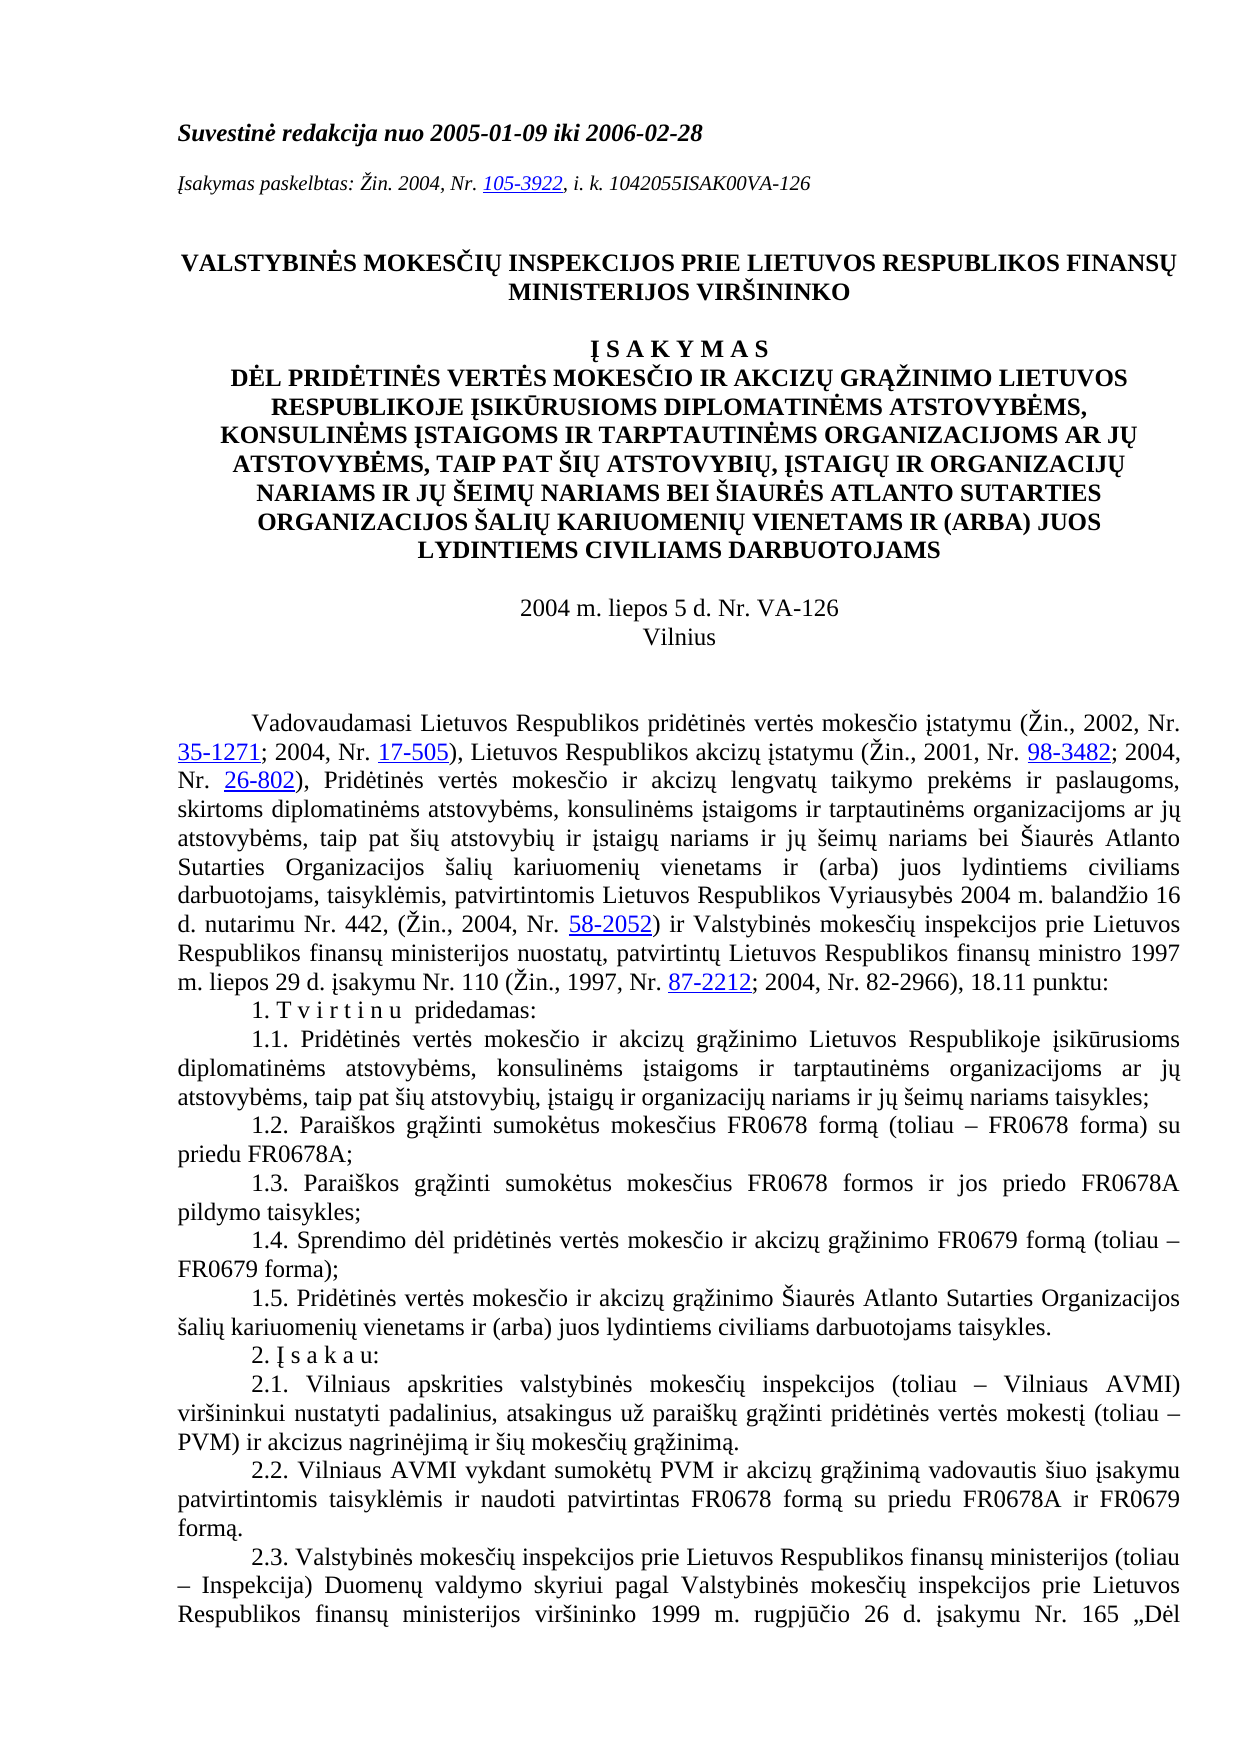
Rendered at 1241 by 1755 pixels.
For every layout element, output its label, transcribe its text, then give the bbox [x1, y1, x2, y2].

text Įsakymas paskelbtas: Žin. 2004, Nr. 105-3922, i. k. 1042055ISAK00VA-126 [177, 171, 1181, 195]
text 1.3. Paraiškos grąžinti sumokėtus mokesčius FR0678 formos ir jos priedo FR0678A pildymo taisykles; [177, 1168, 1181, 1225]
text 1.5. Pridėtinės vertės mokesčio ir akcizų grąžinimo Šiaurės Atlanto Sutarties Organizacijos šalių kariuomenių vienetams ir (arba) juos lydintiems civiliams darbuotojams taisykles. [177, 1283, 1181, 1340]
text 2. Į s a k a u: [177, 1340, 1181, 1369]
text 1. Tvirtinu pridedamas: [177, 995, 1181, 1024]
text 2004 m. liepos 5 d. Nr. VA-126 [177, 593, 1181, 622]
text Vadovaudamasi Lietuvos Respublikos pridėtinės vertės mokesčio įstatymu (Žin., 2002, Nr. 35-1271; 2004, Nr. 17-505), Lietuvos Respublikos akcizų įstatymu (Žin., 2001, Nr. 98-3482; 2004, Nr. 26-802), Pridėtinės vertės mokesčio ir akcizų lengvatų taikymo prekėms ir paslaugoms, skirtoms diplomatinėms atstovybėms, konsulinėms įstaigoms ir tarptautinėms organizacijoms ar jų atstovybėms, taip pat šių atstovybių ir įstaigų nariams ir jų šeimų nariams bei Šiaurės Atlanto Sutarties Organizacijos šalių kariuomenių vienetams ir (arba) juos lydintiems civiliams darbuotojams, taisyklėmis, patvirtintomis Lietuvos Respublikos Vyriausybės 2004 m. balandžio 16 d. nutarimu Nr. 442, (Žin., 2004, Nr. 58-2052) ir Valstybinės mokesčių inspekcijos prie Lietuvos Respublikos finansų ministerijos nuostatų, patvirtintų Lietuvos Respublikos finansų ministro 1997 m. liepos 29 d. įsakymu Nr. 110 (Žin., 1997, Nr. 87-2212; 2004, Nr. 82-2966), 18.11 punktu: [177, 708, 1181, 995]
text Vilnius [177, 622, 1181, 650]
text 1.2. Paraiškos grąžinti sumokėtus mokesčius FR0678 formą (toliau – FR0678 forma) su priedu FR0678A; [177, 1110, 1181, 1168]
text 1.4. Sprendimo dėl pridėtinės vertės mokesčio ir akcizų grąžinimo FR0679 formą (toliau – FR0679 forma); [177, 1225, 1181, 1283]
text Suvestinė redakcija nuo 2005-01-09 iki 2006-02-28 [177, 118, 1181, 147]
text Į S A K Y M A S [177, 334, 1181, 363]
text 1.1. Pridėtinės vertės mokesčio ir akcizų grąžinimo Lietuvos Respublikoje įsikūrusioms diplomatinėms atstovybėms, konsulinėms įstaigoms ir tarptautinėms organizacijoms ar jų atstovybėms, taip pat šių atstovybių, įstaigų ir organizacijų nariams ir jų šeimų nariams taisykles; [177, 1024, 1181, 1110]
text 2.1. Vilniaus apskrities valstybinės mokesčių inspekcijos (toliau – Vilniaus AVMI) viršininkui nustatyti padalinius, atsakingus už paraiškų grąžinti pridėtinės vertės mokestį (toliau – PVM) ir akcizus nagrinėjimą ir šių mokesčių grąžinimą. [177, 1369, 1181, 1455]
text VALSTYBINĖS MOKESČIŲ INSPEKCIJOS PRIE LIETUVOS RESPUBLIKOS FINANSŲ MINISTERIJOS VIRŠININKO [177, 248, 1181, 305]
text 2.2. Vilniaus AVMI vykdant sumokėtų PVM ir akcizų grąžinimą vadovautis šiuo įsakymu patvirtintomis taisyklėmis ir naudoti patvirtintas FR0678 formą su priedu FR0678A ir FR0679 formą. [177, 1455, 1181, 1542]
text 2.3. Valstybinės mokesčių inspekcijos prie Lietuvos Respublikos finansų ministerijos (toliau – Inspekcija) Duomenų valdymo skyriui pagal Valstybinės mokesčių inspekcijos prie Lietuvos Respublikos finansų ministerijos viršininko 1999 m. rugpjūčio 26 d. įsakymu Nr. 165 „Dėl [177, 1542, 1181, 1628]
text DĖL PRIDĖTINĖS VERTĖS MOKESČIO IR AKCIZŲ GRĄŽINIMO LIETUVOS RESPUBLIKOJE ĮSIKŪRUSIOMS DIPLOMATINĖMS ATSTOVYBĖMS, KONSULINĖMS ĮSTAIGOMS IR TARPTAUTINĖMS ORGANIZACIJOMS AR JŲ ATSTOVYBĖMS, TAIP PAT ŠIŲ ATSTOVYBIŲ, ĮSTAIGŲ IR ORGANIZACIJŲ NARIAMS IR JŲ ŠEIMŲ NARIAMS BEI ŠIAURĖS ATLANTO SUTARTIES ORGANIZACIJOS ŠALIŲ KARIUOMENIŲ VIENETAMS IR (ARBA) JUOS LYDINTIEMS CIVILIAMS DARBUOTOJAMS [177, 363, 1181, 564]
